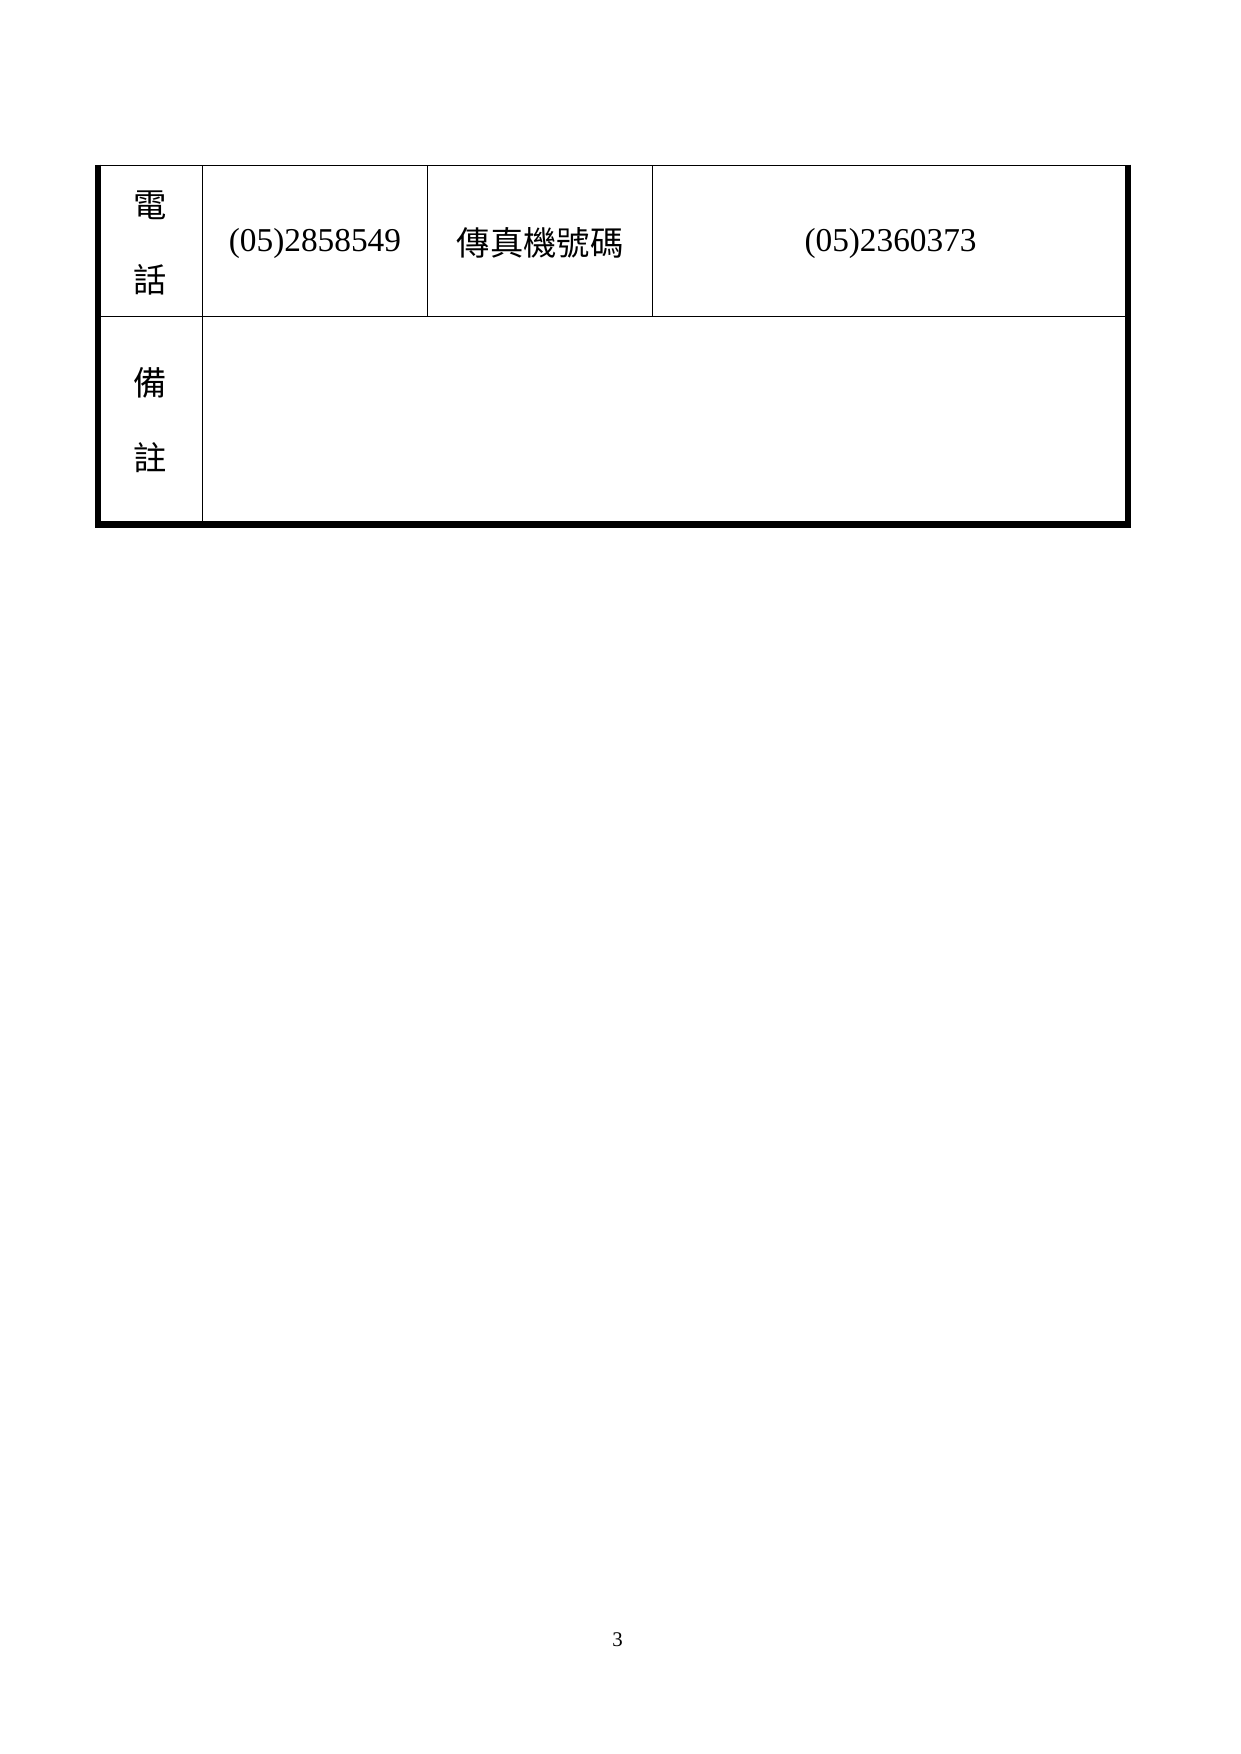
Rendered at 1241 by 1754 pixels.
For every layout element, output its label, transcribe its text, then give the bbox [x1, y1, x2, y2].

table_cell 電 話 [101, 166, 202, 316]
table_cell 備 註 [101, 317, 202, 521]
table_cell 傳真機號碼 [428, 166, 652, 316]
table_cell (05)2360373 [653, 166, 1125, 316]
table_cell (05)2858549 [203, 166, 427, 316]
table_cell [203, 317, 1125, 521]
